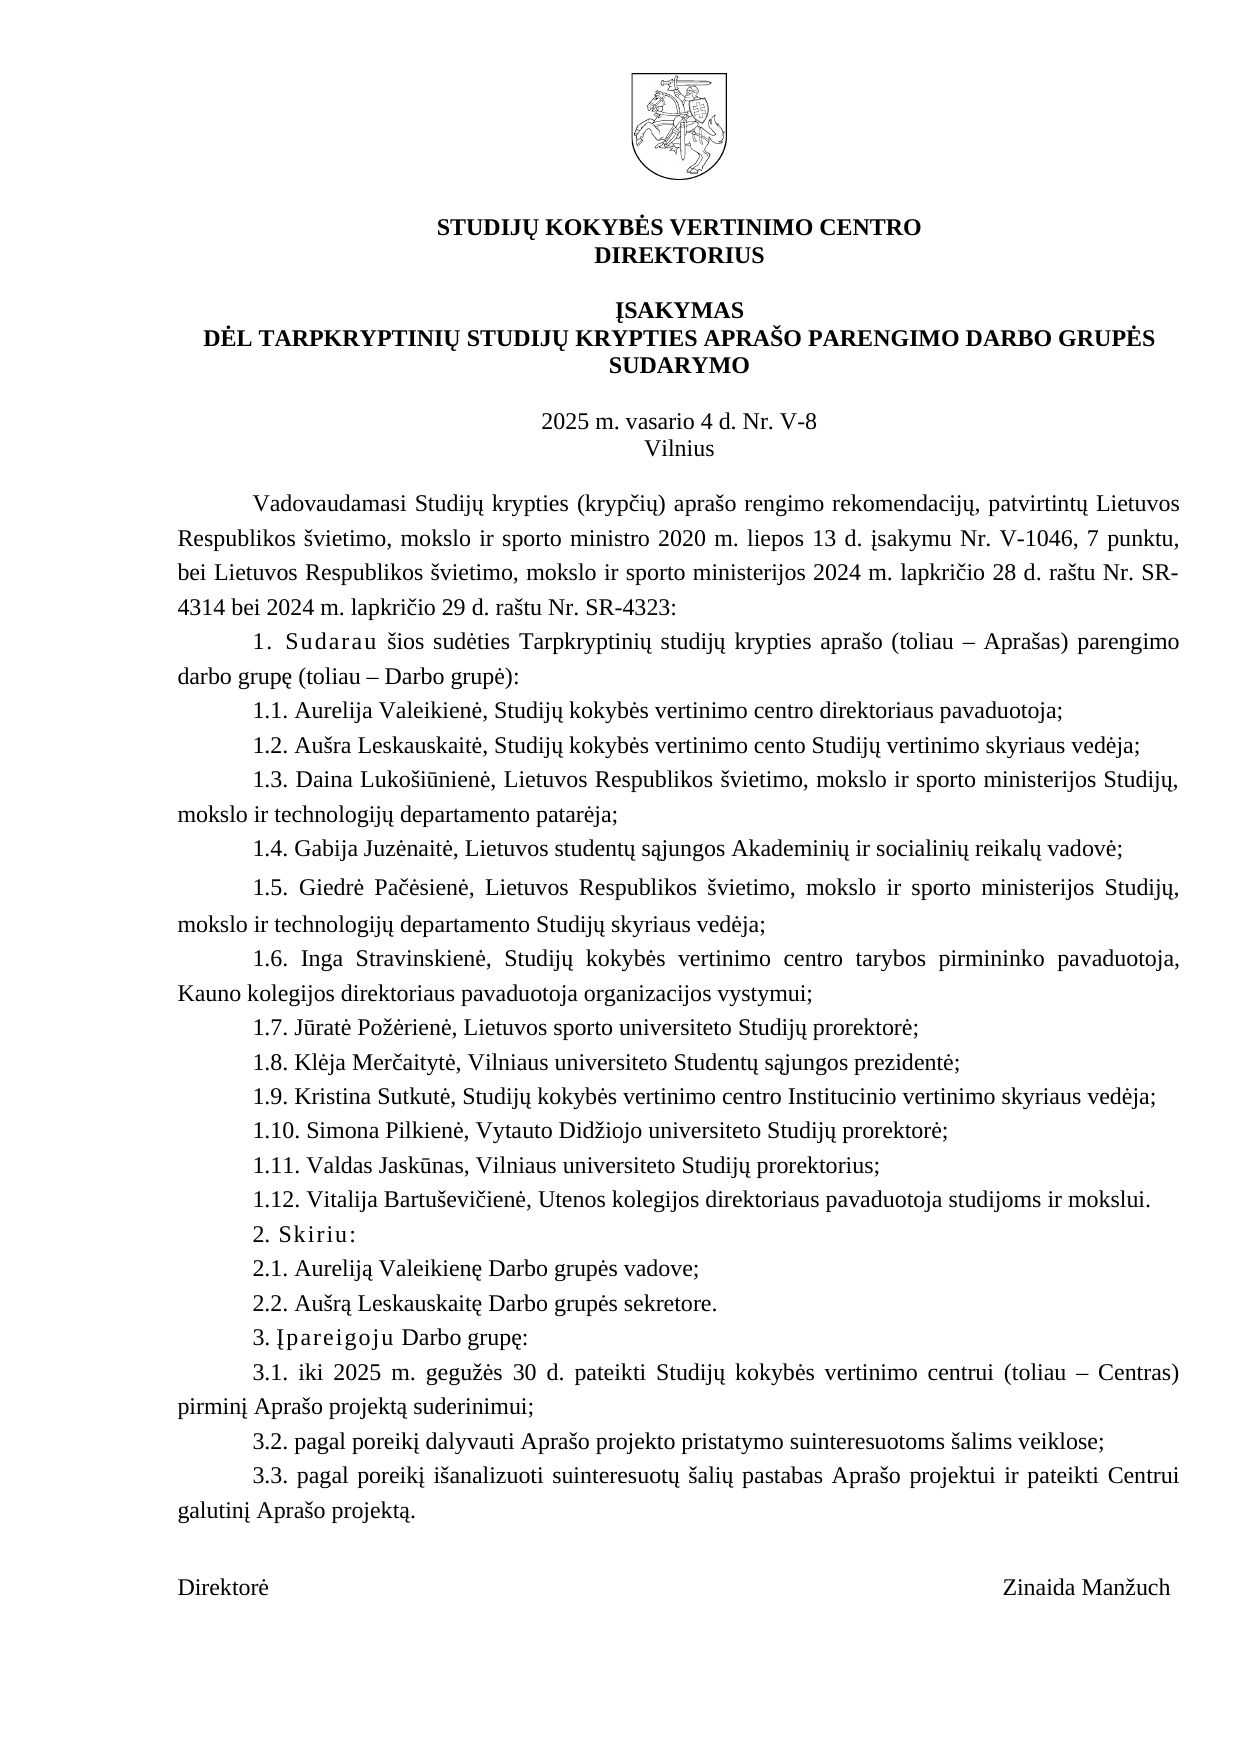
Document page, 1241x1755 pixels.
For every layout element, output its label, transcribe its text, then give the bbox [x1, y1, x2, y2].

text DIREKTORIUS [177, 241, 1181, 269]
text 1.1. Aurelija Valeikienė, Studijų kokybės vertinimo centro direktoriaus pavaduotoja; [177, 696, 1181, 724]
text 1.12. Vitalija Bartuševičienė, Utenos kolegijos direktoriaus pavaduotoja studijoms ir mokslui. [177, 1186, 1181, 1213]
text 2. Skiriu: [177, 1220, 1181, 1248]
text Vadovaudamasi Studijų krypties (krypčių) aprašo rengimo rekomendacijų, patvirtintų Lietuvos Respublikos švietimo, mokslo ir sporto ministro 2020 m. liepos 13 d. įsakymu Nr. V-1046, 7 punktu, bei Lietuvos Respublikos švietimo, mokslo ir sporto ministerijos 2024 m. lapkričio 28 d. raštu Nr. SR-4314 bei 2024 m. lapkričio 29 d. raštu Nr. SR-4323: [177, 489, 1181, 621]
text 2025 m. vasario 4 d. Nr. V-8 [177, 407, 1181, 434]
text 2.1. Aureliją Valeikienę Darbo grupės vadove; [177, 1254, 1181, 1282]
text 1.7. Jūratė Požėrienė, Lietuvos sporto universiteto Studijų prorektorė; [177, 1013, 1181, 1041]
text 3.2. pagal poreikį dalyvauti Aprašo projekto pristatymo suinteresuotoms šalims veiklose; [177, 1427, 1181, 1454]
text 1.3. Daina Lukošiūnienė, Lietuvos Respublikos švietimo, mokslo ir sporto ministerijos Studijų, mokslo ir technologijų departamento patarėja; [177, 765, 1181, 827]
text 1.8. Klėja Merčaitytė, Vilniaus universiteto Studentų sąjungos prezidentė; [177, 1048, 1181, 1075]
text Vilnius [177, 434, 1181, 462]
text 1.6. Inga Stravinskienė, Studijų kokybės vertinimo centro tarybos pirmininko pavaduotoja, Kauno kolegijos direktoriaus pavaduotoja organizacijos vystymui; [177, 944, 1181, 1006]
text DĖL Tarpkryptinių STUDIJŲ KRYPties APRAŠO paRENGIMO darbo grupės SUDARYMO [177, 324, 1181, 379]
text 3.1. iki 2025 m. gegužės 30 d. pateikti Studijų kokybės vertinimo centrui (toliau – Centras) pirminį Aprašo projektą suderinimui; [177, 1358, 1181, 1420]
text 2.2. Aušrą Leskauskaitę Darbo grupės sekretore. [177, 1289, 1181, 1317]
text 1.5. Giedrė Pačėsienė, Lietuvos Respublikos švietimo, mokslo ir sporto ministerijos Studijų, mokslo ir technologijų departamento Studijų skyriaus vedėja; [177, 869, 1181, 937]
text 1.9. Kristina Sutkutė, Studijų kokybės vertinimo centro Institucinio vertinimo skyriaus vedėja; [177, 1082, 1181, 1110]
text 1.2. Aušra Leskauskaitė, Studijų kokybės vertinimo cento Studijų vertinimo skyriaus vedėja; [177, 731, 1181, 758]
text ĮSAKYMAS [177, 296, 1181, 324]
text 1. Sudarau šios sudėties Tarpkryptinių studijų krypties aprašo (toliau – Aprašas) parengimo darbo grupę (toliau – Darbo grupė): [177, 627, 1181, 689]
text 1.10. Simona Pilkienė, Vytauto Didžiojo universiteto Studijų prorektorė; [177, 1117, 1181, 1144]
text STUDIJŲ KOKYBĖS VERTINIMO CENTRO [177, 213, 1181, 241]
text 1.4. Gabija Juzėnaitė, Lietuvos studentų sąjungos Akademinių ir socialinių reikalų vadovė; [177, 834, 1181, 862]
text 3.3. pagal poreikį išanalizuoti suinteresuotų šalių pastabas Aprašo projektui ir pateikti Centrui galutinį Aprašo projektą. [177, 1461, 1181, 1523]
text Direktorė Zinaida Manžuch [177, 1573, 1181, 1601]
text 3. Įpareigoju Darbo grupę: [177, 1323, 1181, 1351]
text 1.11. Valdas Jaskūnas, Vilniaus universiteto Studijų prorektorius; [177, 1151, 1181, 1179]
